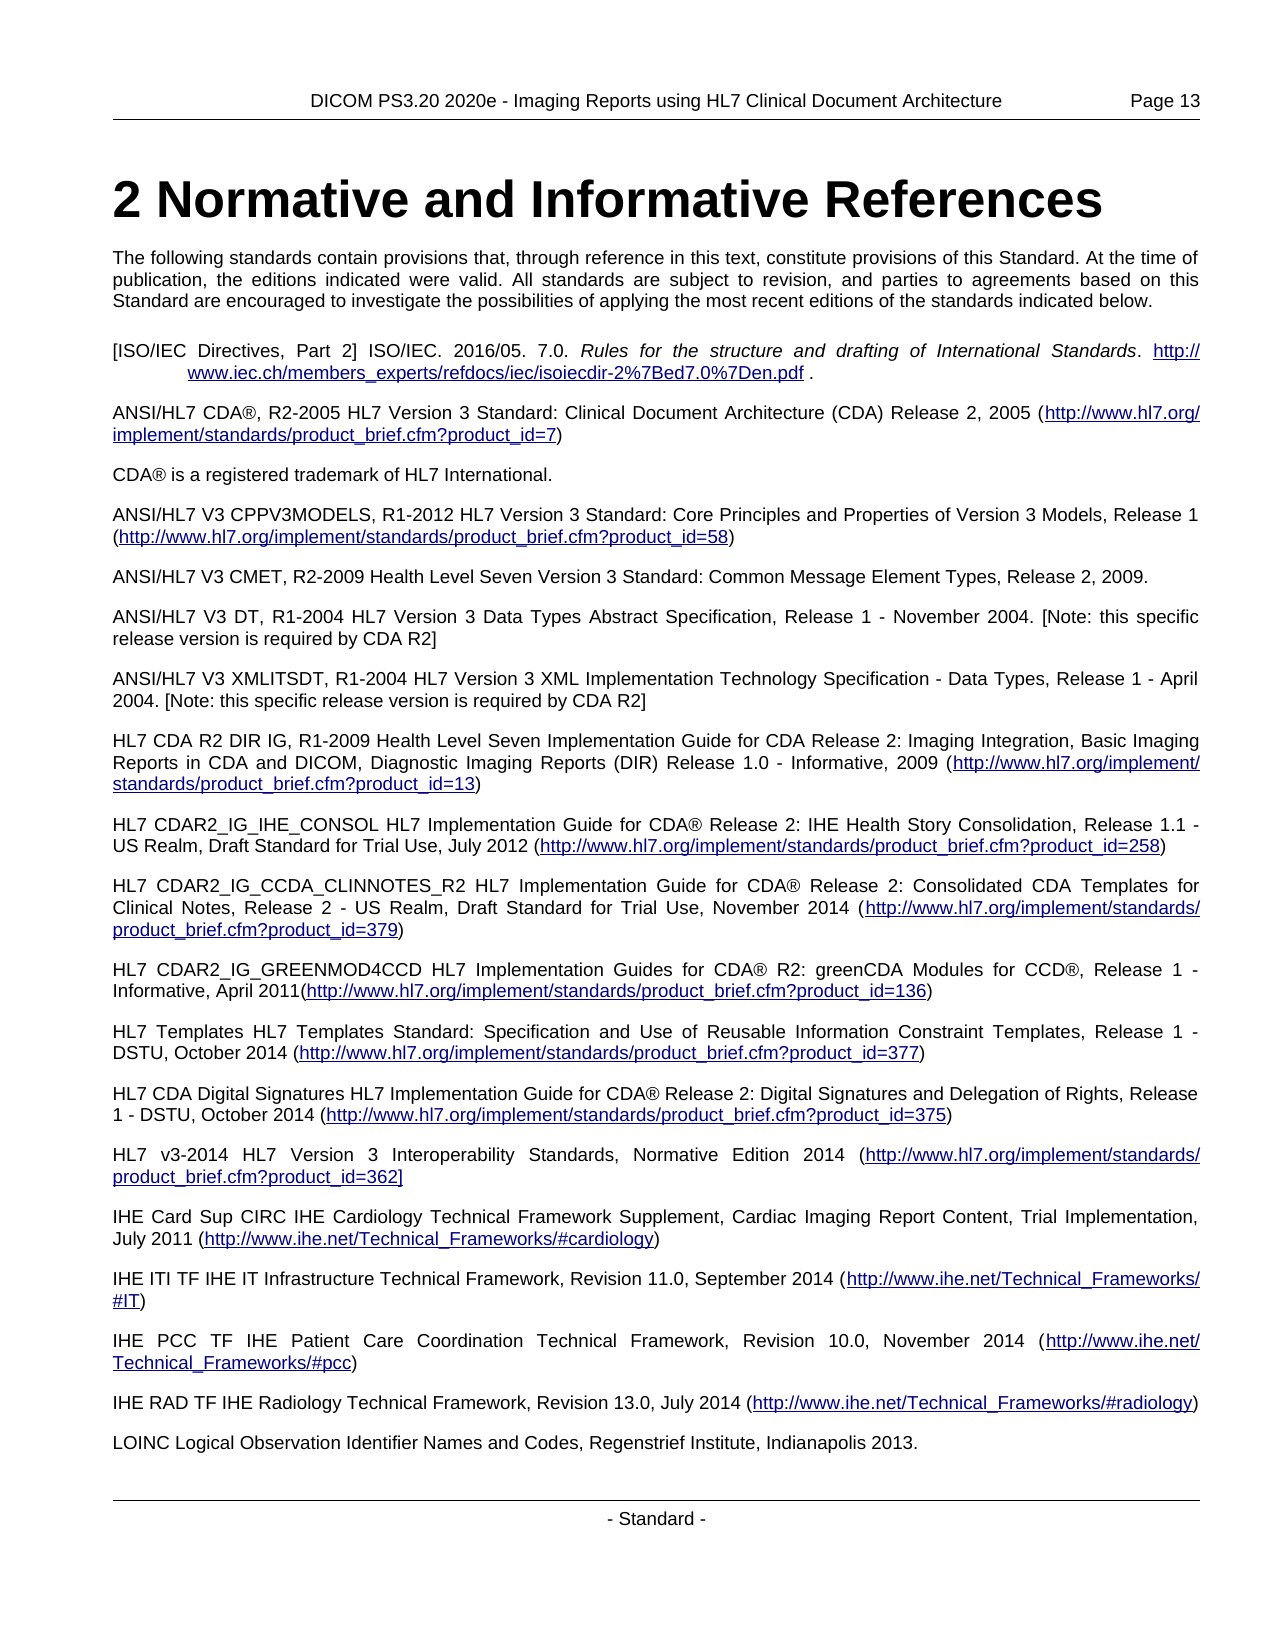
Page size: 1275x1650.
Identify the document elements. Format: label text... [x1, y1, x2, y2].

text IHE PCC TF IHE Patient Care Coordination Technical Framework, Revision 10.0, November 2014 (http://​www.ihe.net/​Technical_Frameworks/​#pcc) [112, 1330, 1200, 1373]
text HL7 CDAR2_IG_IHE_CONSOL HL7 Implementation Guide for CDA® Release 2: IHE Health Story Consolidation, Release 1.1 - US Realm, Draft Standard for Trial Use, July 2012 (http://​www.hl7.org/​implement/​standards/​product_brief.cfm?​product_id=258) [112, 813, 1200, 856]
text ANSI/HL7 V3 XMLITSDT, R1-2004 HL7 Version 3 XML Implementation Technology Specification - Data Types, Release 1 - April 2004. [Note: this specific release version is required by CDA R2] [112, 668, 1200, 711]
text 2 Normative and Informative References [112, 169, 1200, 228]
text HL7 CDAR2_IG_CCDA_CLINNOTES_R2 HL7 Implementation Guide for CDA® Release 2: Consolidated CDA Templates for Clinical Notes, Release 2 - US Realm, Draft Standard for Trial Use, November 2014 (http://​www.hl7.org/​implement/​standards/​product_brief.cfm?​product_id=379) [112, 875, 1200, 940]
text LOINC Logical Observation Identifier Names and Codes, Regenstrief Institute, Indianapolis 2013. [112, 1432, 1200, 1454]
text IHE ITI TF IHE IT Infrastructure Technical Framework, Revision 11.0, September 2014 (http://​www.ihe.net/​Technical_Frameworks/​#IT) [112, 1268, 1200, 1311]
text ANSI/HL7 CDA®, R2-2005 HL7 Version 3 Standard: Clinical Document Architecture (CDA) Release 2, 2005 (http://​www.hl7.org/​implement/​standards/​product_brief.cfm?​product_id=7) [112, 402, 1200, 445]
text HL7 CDA Digital Signatures HL7 Implementation Guide for CDA® Release 2: Digital Signatures and Delegation of Rights, Release 1 - DSTU, October 2014 (http://​www.hl7.org/​implement/​standards/​product_brief.cfm?​product_id=375) [112, 1082, 1200, 1126]
text ANSI/HL7 V3 DT, R1-2004 HL7 Version 3 Data Types Abstract Specification, Release 1 - November 2004. [Note: this specific release version is required by CDA R2] [112, 606, 1200, 649]
text CDA® is a registered trademark of HL7 International. [112, 464, 1200, 485]
text HL7 CDAR2_IG_GREENMOD4CCD HL7 Implementation Guides for CDA® R2: greenCDA Modules for CCD®, Release 1 - Informative, April 2011(http://​www.hl7.org/​implement/​standards/​product_brief.cfm?​product_id=136) [112, 959, 1200, 1002]
text [ISO/IEC Directives, Part 2] ISO/IEC. 2016/05. 7.0. Rules for the structure and drafting of International Standards. http://​www.iec.ch/​members_experts/​refdocs/​iec/​isoiecdir-2%7Bed7.0%7Den.pdf . [112, 340, 1200, 383]
text ANSI/HL7 V3 CPPV3MODELS, R1-2012 HL7 Version 3 Standard: Core Principles and Properties of Version 3 Models, Release 1 (http://​www.hl7.org/​implement/​standards/​product_brief.cfm?​product_id=58) [112, 504, 1200, 547]
text HL7 CDA R2 DIR IG, R1-2009 Health Level Seven Implementation Guide for CDA Release 2: Imaging Integration, Basic Imaging Reports in CDA and DICOM, Diagnostic Imaging Reports (DIR) Release 1.0 - Informative, 2009 (http://​www.hl7.org/​implement/​standards/​product_brief.cfm?​product_id=13) [112, 730, 1200, 794]
text ANSI/HL7 V3 CMET, R2-2009 Health Level Seven Version 3 Standard: Common Message Element Types, Release 2, 2009. [112, 566, 1200, 587]
text HL7 Templates HL7 Templates Standard: Specification and Use of Reusable Information Constraint Templates, Release 1 - DSTU, October 2014 (http://​www.hl7.org/​implement/​standards/​product_brief.cfm?​product_id=377) [112, 1021, 1200, 1064]
text The following standards contain provisions that, through reference in this text, constitute provisions of this Standard. At the time of publication, the editions indicated were valid. All standards are subject to revision, and parties to agreements based on this Standard are encouraged to investigate the possibilities of applying the most recent editions of the standards indicated below. [112, 247, 1200, 312]
text IHE Card Sup CIRC IHE Cardiology Technical Framework Supplement, Cardiac Imaging Report Content, Trial Implementation, July 2011 (http://​www.ihe.net/​Technical_Frameworks/​#cardiology) [112, 1206, 1200, 1249]
text IHE RAD TF IHE Radiology Technical Framework, Revision 13.0, July 2014 (http://​www.ihe.net/​Technical_Frameworks/​#radiology) [112, 1392, 1200, 1413]
text HL7 v3-2014 HL7 Version 3 Interoperability Standards, Normative Edition 2014 (http://​www.hl7.org/​implement/​standards/​product_brief.cfm?​product_id=362] [112, 1144, 1200, 1187]
